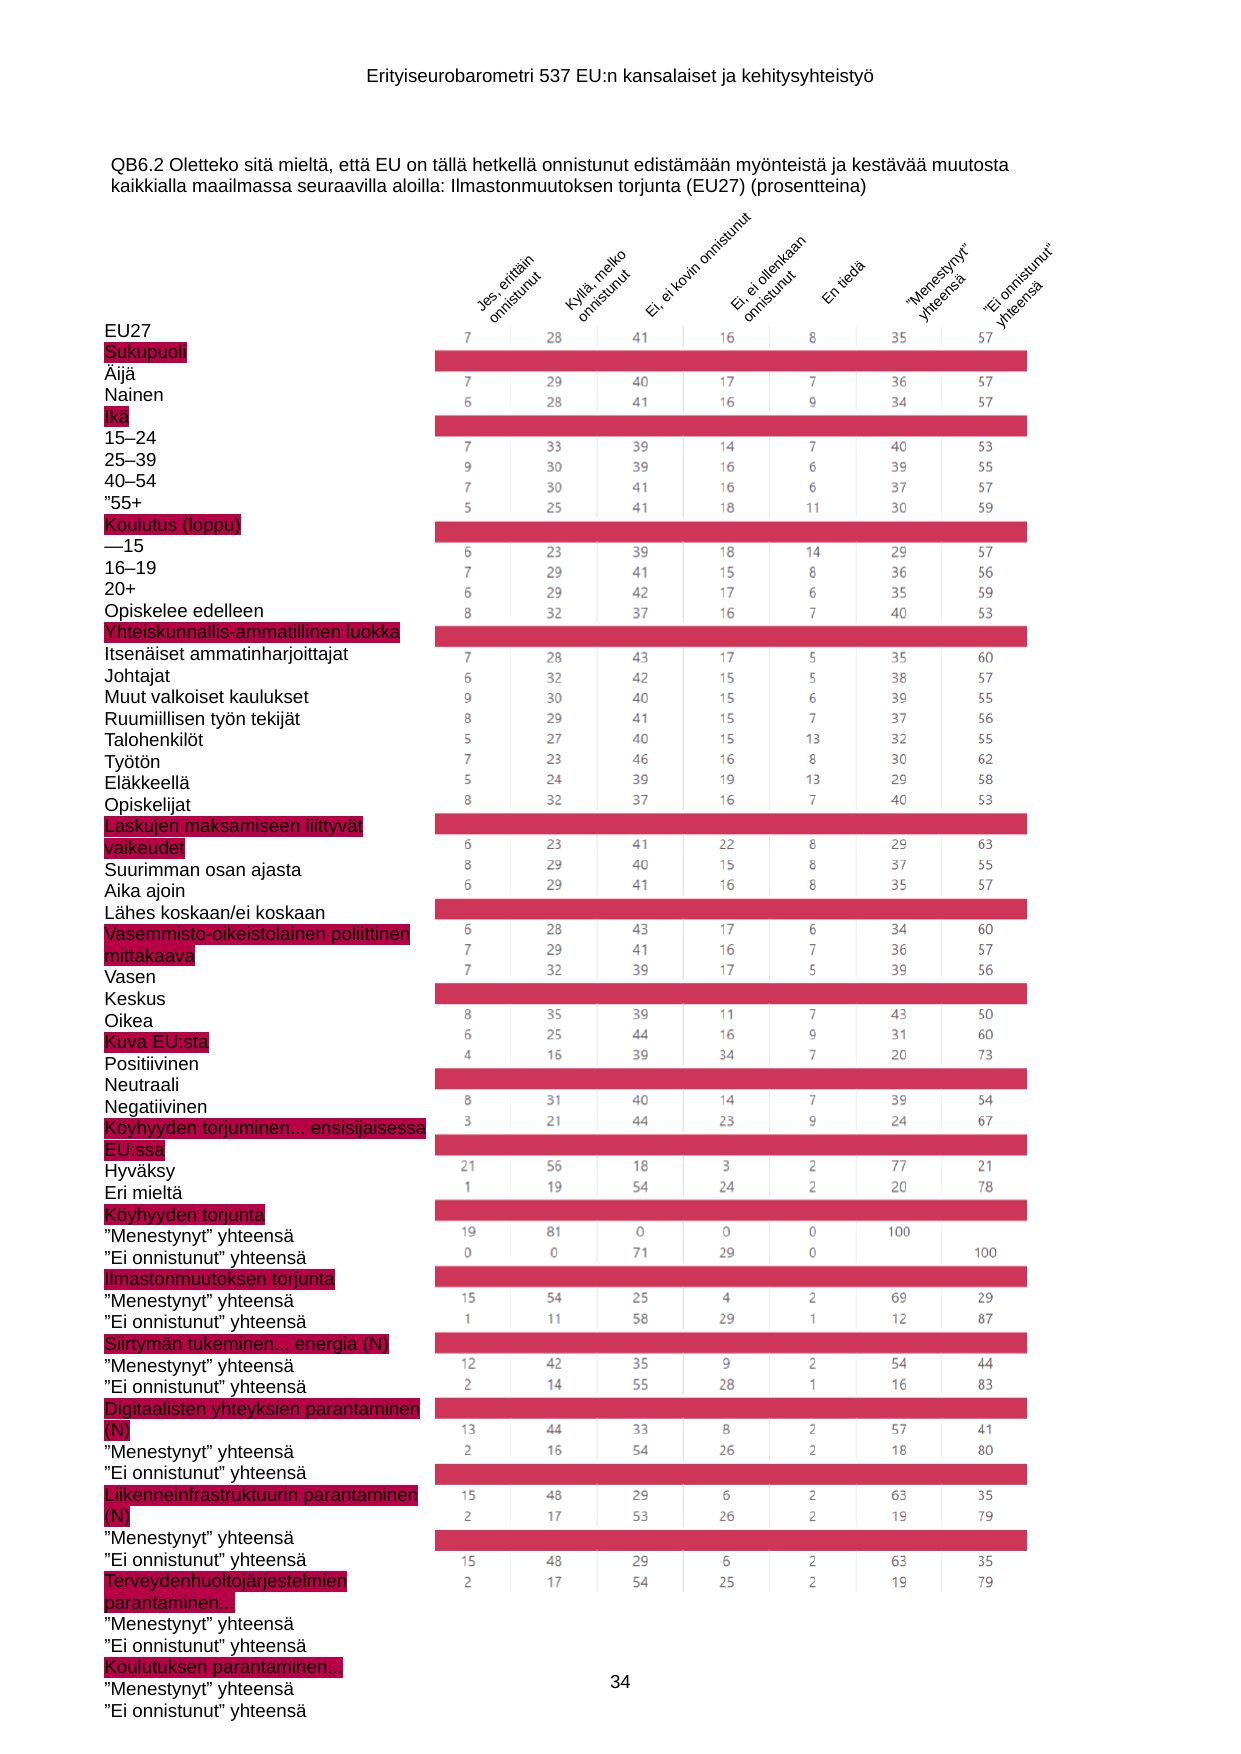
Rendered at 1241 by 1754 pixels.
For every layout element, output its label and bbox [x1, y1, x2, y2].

picture [435, 326, 1027, 1592]
